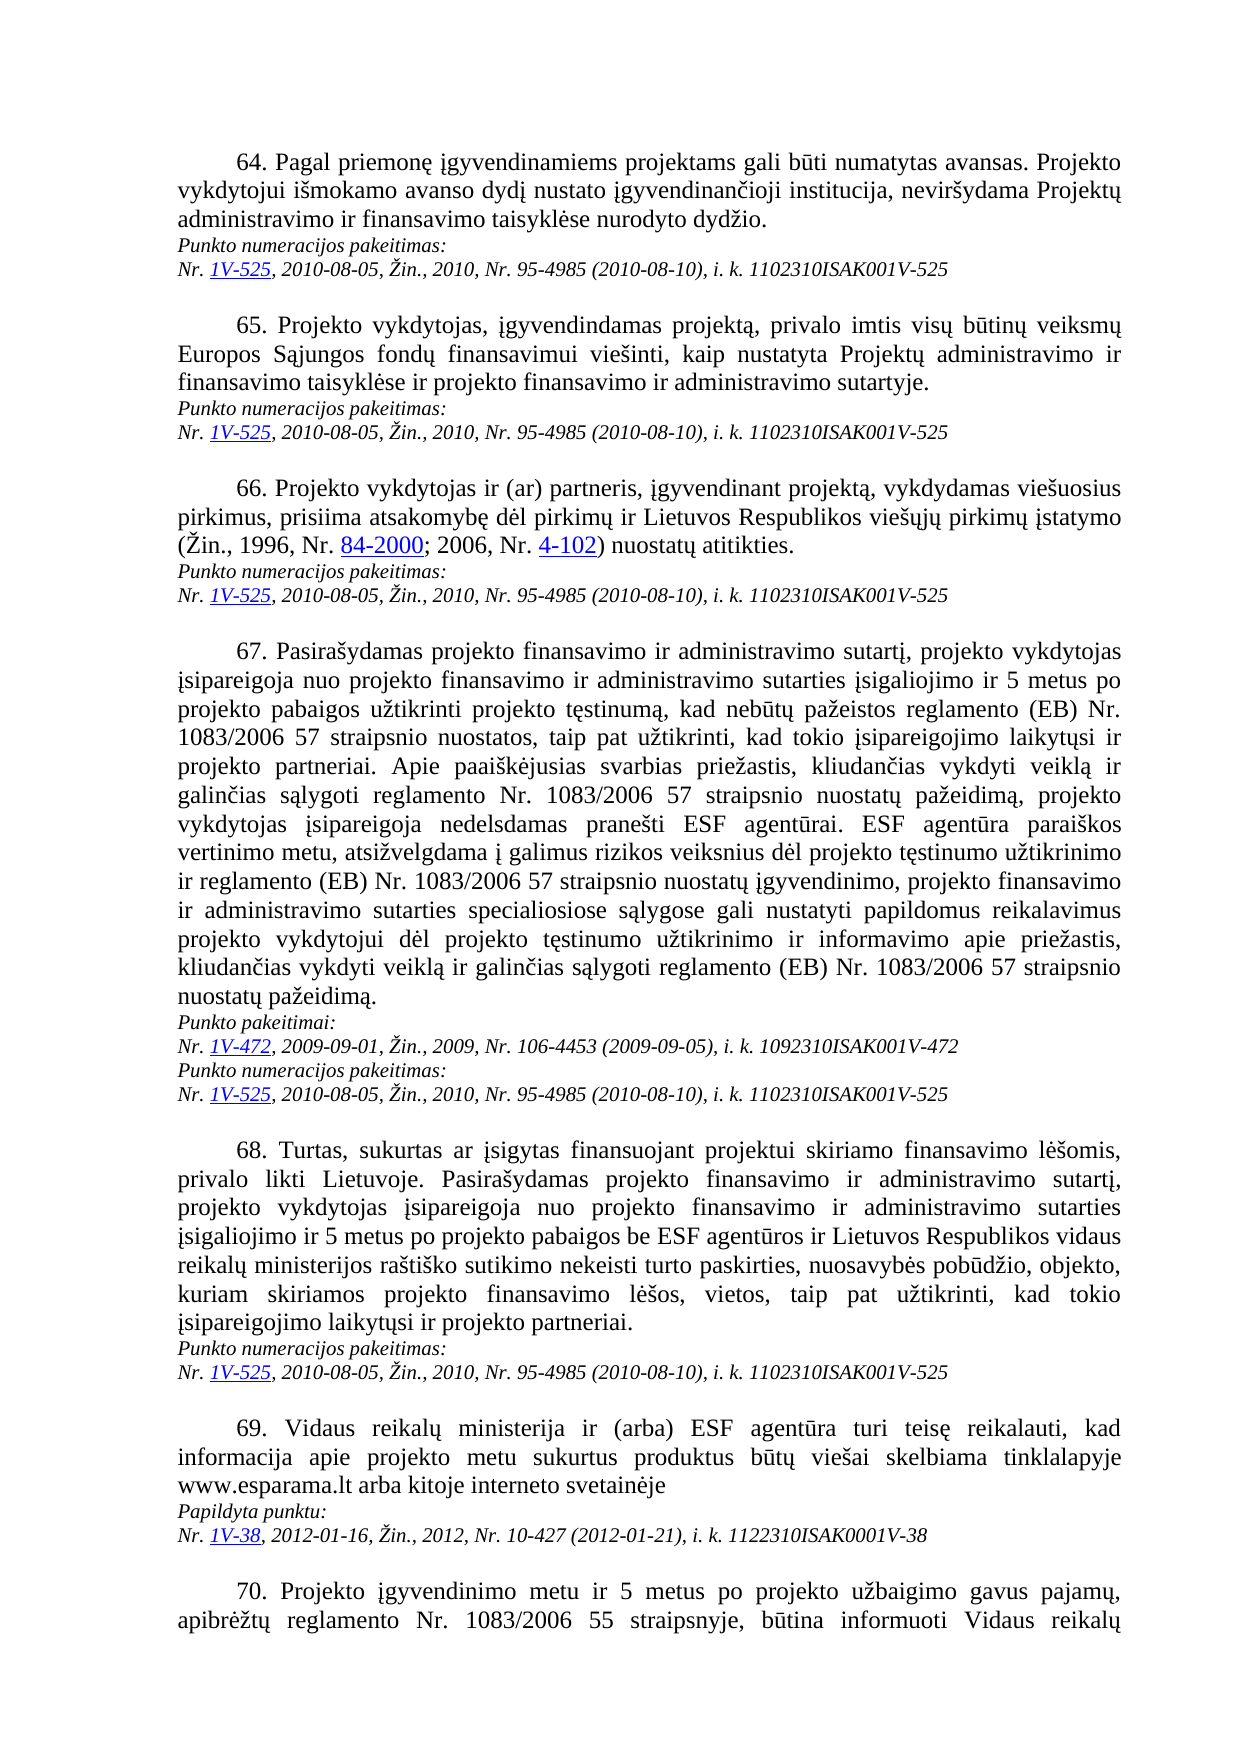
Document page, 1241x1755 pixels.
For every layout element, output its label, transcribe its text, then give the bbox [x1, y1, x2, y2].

text Punkto numeracijos pakeitimas: [177, 1058, 1122, 1082]
text 70. Projekto įgyvendinimo metu ir 5 metus po projekto užbaigimo gavus pajamų, apibrėžtų reglamento Nr. 1083/2006 55 straipsnyje, būtina informuoti Vidaus reikalų [177, 1576, 1122, 1634]
text Punkto pakeitimai: [177, 1010, 1122, 1034]
text Nr. 1V-525, 2010-08-05, Žin., 2010, Nr. 95-4985 (2010-08-10), i. k. 1102310ISAK001V-525 [177, 420, 1122, 444]
text Nr. 1V-525, 2010-08-05, Žin., 2010, Nr. 95-4985 (2010-08-10), i. k. 1102310ISAK001V-525 [177, 583, 1122, 607]
text Nr. 1V-525, 2010-08-05, Žin., 2010, Nr. 95-4985 (2010-08-10), i. k. 1102310ISAK001V-525 [177, 1082, 1122, 1106]
text Punkto numeracijos pakeitimas: [177, 1336, 1122, 1360]
text 64. Pagal priemonę įgyvendinamiems projektams gali būti numatytas avansas. Projekto vykdytojui išmokamo avanso dydį nustato įgyvendinančioji institucija, neviršydama Projektų administravimo ir finansavimo taisyklėse nurodyto dydžio. [177, 147, 1122, 233]
text 67. Pasirašydamas projekto finansavimo ir administravimo sutartį, projekto vykdytojas įsipareigoja nuo projekto finansavimo ir administravimo sutarties įsigaliojimo ir 5 metus po projekto pabaigos užtikrinti projekto tęstinumą, kad nebūtų pažeistos reglamento (EB) Nr. 1083/2006 57 straipsnio nuostatos, taip pat užtikrinti, kad tokio įsipareigojimo laikytųsi ir projekto partneriai. Apie paaiškėjusias svarbias priežastis, kliudančias vykdyti veiklą ir galinčias sąlygoti reglamento Nr. 1083/2006 57 straipsnio nuostatų pažeidimą, projekto vykdytojas įsipareigoja nedelsdamas pranešti ESF agentūrai. ESF agentūra paraiškos vertinimo metu, atsižvelgdama į galimus rizikos veiksnius dėl projekto tęstinumo užtikrinimo ir reglamento (EB) Nr. 1083/2006 57 straipsnio nuostatų įgyvendinimo, projekto finansavimo ir administravimo sutarties specialiosiose sąlygose gali nustatyti papildomus reikalavimus projekto vykdytojui dėl projekto tęstinumo užtikrinimo ir informavimo apie priežastis, kliudančias vykdyti veiklą ir galinčias sąlygoti reglamento (EB) Nr. 1083/2006 57 straipsnio nuostatų pažeidimą. [177, 636, 1122, 1010]
text 66. Projekto vykdytojas ir (ar) partneris, įgyvendinant projektą, vykdydamas viešuosius pirkimus, prisiima atsakomybę dėl pirkimų ir Lietuvos Respublikos viešųjų pirkimų įstatymo (Žin., 1996, Nr. 84-2000; 2006, Nr. 4-102) nuostatų atitikties. [177, 473, 1122, 559]
text 69. Vidaus reikalų ministerija ir (arba) ESF agentūra turi teisę reikalauti, kad informacija apie projekto metu sukurtus produktus būtų viešai skelbiama tinklalapyje www.esparama.lt arba kitoje interneto svetainėje [177, 1413, 1122, 1499]
text 65. Projekto vykdytojas, įgyvendindamas projektą, privalo imtis visų būtinų veiksmų Europos Sąjungos fondų finansavimui viešinti, kaip nustatyta Projektų administravimo ir finansavimo taisyklėse ir projekto finansavimo ir administravimo sutartyje. [177, 310, 1122, 396]
text Nr. 1V-472, 2009-09-01, Žin., 2009, Nr. 106-4453 (2009-09-05), i. k. 1092310ISAK001V-472 [177, 1034, 1122, 1058]
text Punkto numeracijos pakeitimas: [177, 396, 1122, 420]
text Nr. 1V-525, 2010-08-05, Žin., 2010, Nr. 95-4985 (2010-08-10), i. k. 1102310ISAK001V-525 [177, 257, 1122, 281]
text 68. Turtas, sukurtas ar įsigytas finansuojant projektui skiriamo finansavimo lėšomis, privalo likti Lietuvoje. Pasirašydamas projekto finansavimo ir administravimo sutartį, projekto vykdytojas įsipareigoja nuo projekto finansavimo ir administravimo sutarties įsigaliojimo ir 5 metus po projekto pabaigos be ESF agentūros ir Lietuvos Respublikos vidaus reikalų ministerijos raštiško sutikimo nekeisti turto paskirties, nuosavybės pobūdžio, objekto, kuriam skiriamos projekto finansavimo lėšos, vietos, taip pat užtikrinti, kad tokio įsipareigojimo laikytųsi ir projekto partneriai. [177, 1135, 1122, 1336]
text Nr. 1V-38, 2012-01-16, Žin., 2012, Nr. 10-427 (2012-01-21), i. k. 1122310ISAK0001V-38 [177, 1523, 1122, 1547]
text Punkto numeracijos pakeitimas: [177, 233, 1122, 257]
text Punkto numeracijos pakeitimas: [177, 559, 1122, 583]
text Nr. 1V-525, 2010-08-05, Žin., 2010, Nr. 95-4985 (2010-08-10), i. k. 1102310ISAK001V-525 [177, 1360, 1122, 1384]
text Papildyta punktu: [177, 1499, 1122, 1523]
